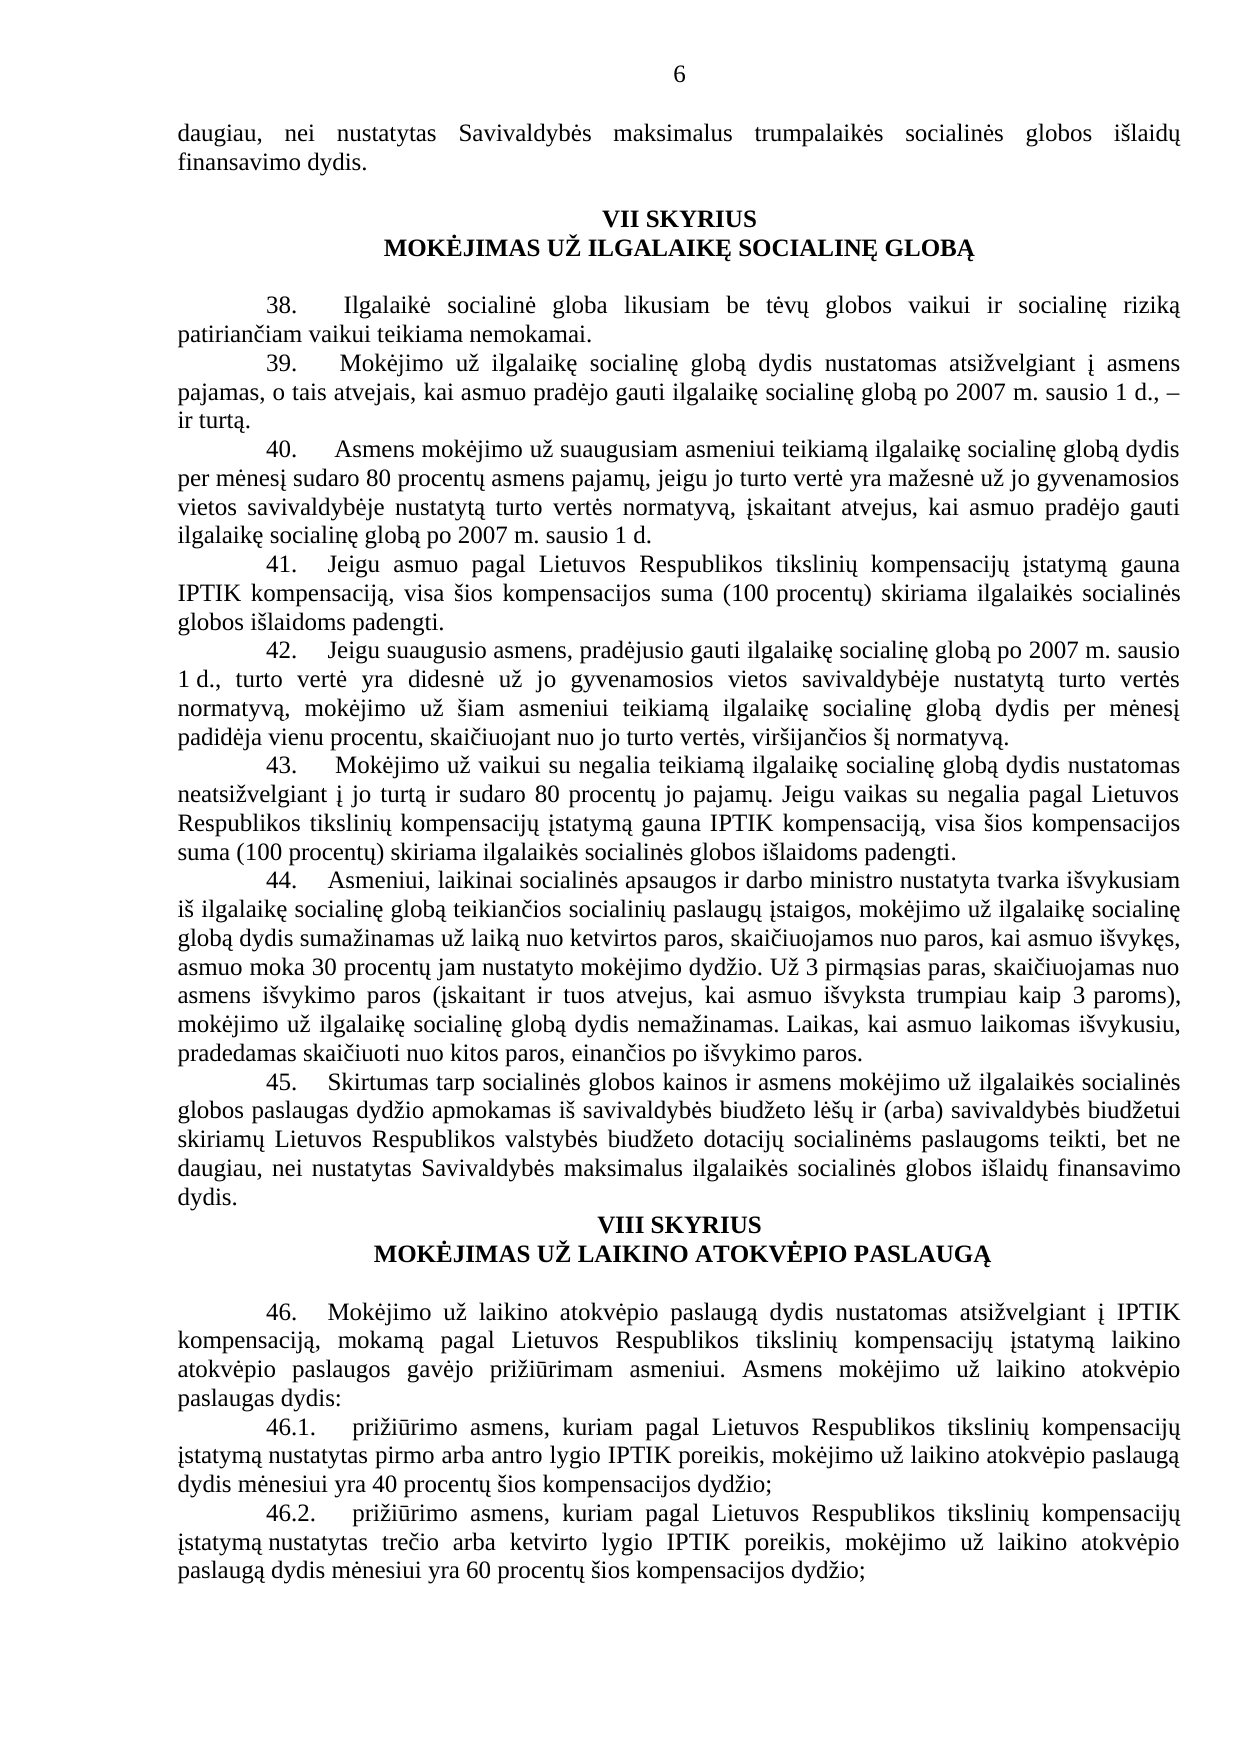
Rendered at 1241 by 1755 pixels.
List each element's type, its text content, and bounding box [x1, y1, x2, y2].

text 40. Asmens mokėjimo už suaugusiam asmeniui teikiamą ilgalaikę socialinę globą dydis per mėnesį sudaro 80 procentų asmens pajamų, jeigu jo turto vertė yra mažesnė už jo gyvenamosios vietos savivaldybėje nustatytą turto vertės normatyvą, įskaitant atvejus, kai asmuo pradėjo gauti ilgalaikę socialinę globą po 2007 m. sausio 1 d. [177, 434, 1181, 549]
text 46.1. prižiūrimo asmens, kuriam pagal Lietuvos Respublikos tikslinių kompensacijų įstatymą nustatytas pirmo arba antro lygio IPTIK poreikis, mokėjimo už laikino atokvėpio paslaugą dydis mėnesiui yra 40 procentų šios kompensacijos dydžio; [177, 1412, 1181, 1498]
text 45. Skirtumas tarp socialinės globos kainos ir asmens mokėjimo už ilgalaikės socialinės globos paslaugas dydžio apmokamas iš savivaldybės biudžeto lėšų ir (arba) savivaldybės biudžetui skiriamų Lietuvos Respublikos valstybės biudžeto dotacijų socialinėms paslaugoms teikti, bet ne daugiau, nei nustatytas Savivaldybės maksimalus ilgalaikės socialinės globos išlaidų finansavimo dydis. [177, 1067, 1181, 1211]
text 44. Asmeniui, laikinai socialinės apsaugos ir darbo ministro nustatyta tvarka išvykusiam iš ilgalaikę socialinę globą teikiančios socialinių paslaugų įstaigos, mokėjimo už ilgalaikę socialinę globą dydis sumažinamas už laiką nuo ketvirtos paros, skaičiuojamos nuo paros, kai asmuo išvykęs, asmuo moka 30 procentų jam nustatyto mokėjimo dydžio. Už 3 pirmąsias paras, skaičiuojamas nuo asmens išvykimo paros (įskaitant ir tuos atvejus, kai asmuo išvyksta trumpiau kaip 3 paroms), mokėjimo už ilgalaikę socialinę globą dydis nemažinamas. Laikas, kai asmuo laikomas išvykusiu, pradedamas skaičiuoti nuo kitos paros, einančios po išvykimo paros. [177, 866, 1181, 1067]
text VII SKYRIUS [177, 204, 1181, 233]
text 38. Ilgalaikė socialinė globa likusiam be tėvų globos vaikui ir socialinę riziką patiriančiam vaikui teikiama nemokamai. [177, 291, 1181, 348]
text 39. Mokėjimo už ilgalaikę socialinę globą dydis nustatomas atsižvelgiant į asmens pajamas, o tais atvejais, kai asmuo pradėjo gauti ilgalaikę socialinę globą po 2007 m. sausio 1 d., – ir turtą. [177, 348, 1181, 434]
text 46.2. prižiūrimo asmens, kuriam pagal Lietuvos Respublikos tikslinių kompensacijų įstatymą nustatytas trečio arba ketvirto lygio IPTIK poreikis, mokėjimo už laikino atokvėpio paslaugą dydis mėnesiui yra 60 procentų šios kompensacijos dydžio; [177, 1498, 1181, 1584]
text 43. Mokėjimo už vaikui su negalia teikiamą ilgalaikę socialinę globą dydis nustatomas neatsižvelgiant į jo turtą ir sudaro 80 procentų jo pajamų. Jeigu vaikas su negalia pagal Lietuvos Respublikos tikslinių kompensacijų įstatymą gauna IPTIK kompensaciją, visa šios kompensacijos suma (100 procentų) skiriama ilgalaikės socialinės globos išlaidoms padengti. [177, 751, 1181, 866]
text VIII SKYRIUS [177, 1211, 1181, 1239]
text MOKĖJIMAS UŽ LAIKINO ATOKVĖPIO PASLAUGĄ [177, 1239, 1181, 1268]
text 42. Jeigu suaugusio asmens, pradėjusio gauti ilgalaikę socialinę globą po 2007 m. sausio 1 d., turto vertė yra didesnė už jo gyvenamosios vietos savivaldybėje nustatytą turto vertės normatyvą, mokėjimo už šiam asmeniui teikiamą ilgalaikę socialinę globą dydis per mėnesį padidėja vienu procentu, skaičiuojant nuo jo turto vertės, viršijančios šį normatyvą. [177, 636, 1181, 751]
text 41. Jeigu asmuo pagal Lietuvos Respublikos tikslinių kompensacijų įstatymą gauna IPTIK kompensaciją, visa šios kompensacijos suma (100 procentų) skiriama ilgalaikės socialinės globos išlaidoms padengti. [177, 549, 1181, 636]
text MOKĖJIMAS UŽ ILGALAIKĘ SOCIALINĘ GLOBĄ [177, 233, 1181, 262]
text daugiau, nei nustatytas Savivaldybės maksimalus trumpalaikės socialinės globos išlaidų finansavimo dydis. [177, 118, 1181, 176]
text 46. Mokėjimo už laikino atokvėpio paslaugą dydis nustatomas atsižvelgiant į IPTIK kompensaciją, mokamą pagal Lietuvos Respublikos tikslinių kompensacijų įstatymą laikino atokvėpio paslaugos gavėjo prižiūrimam asmeniui. Asmens mokėjimo už laikino atokvėpio paslaugas dydis: [177, 1297, 1181, 1412]
